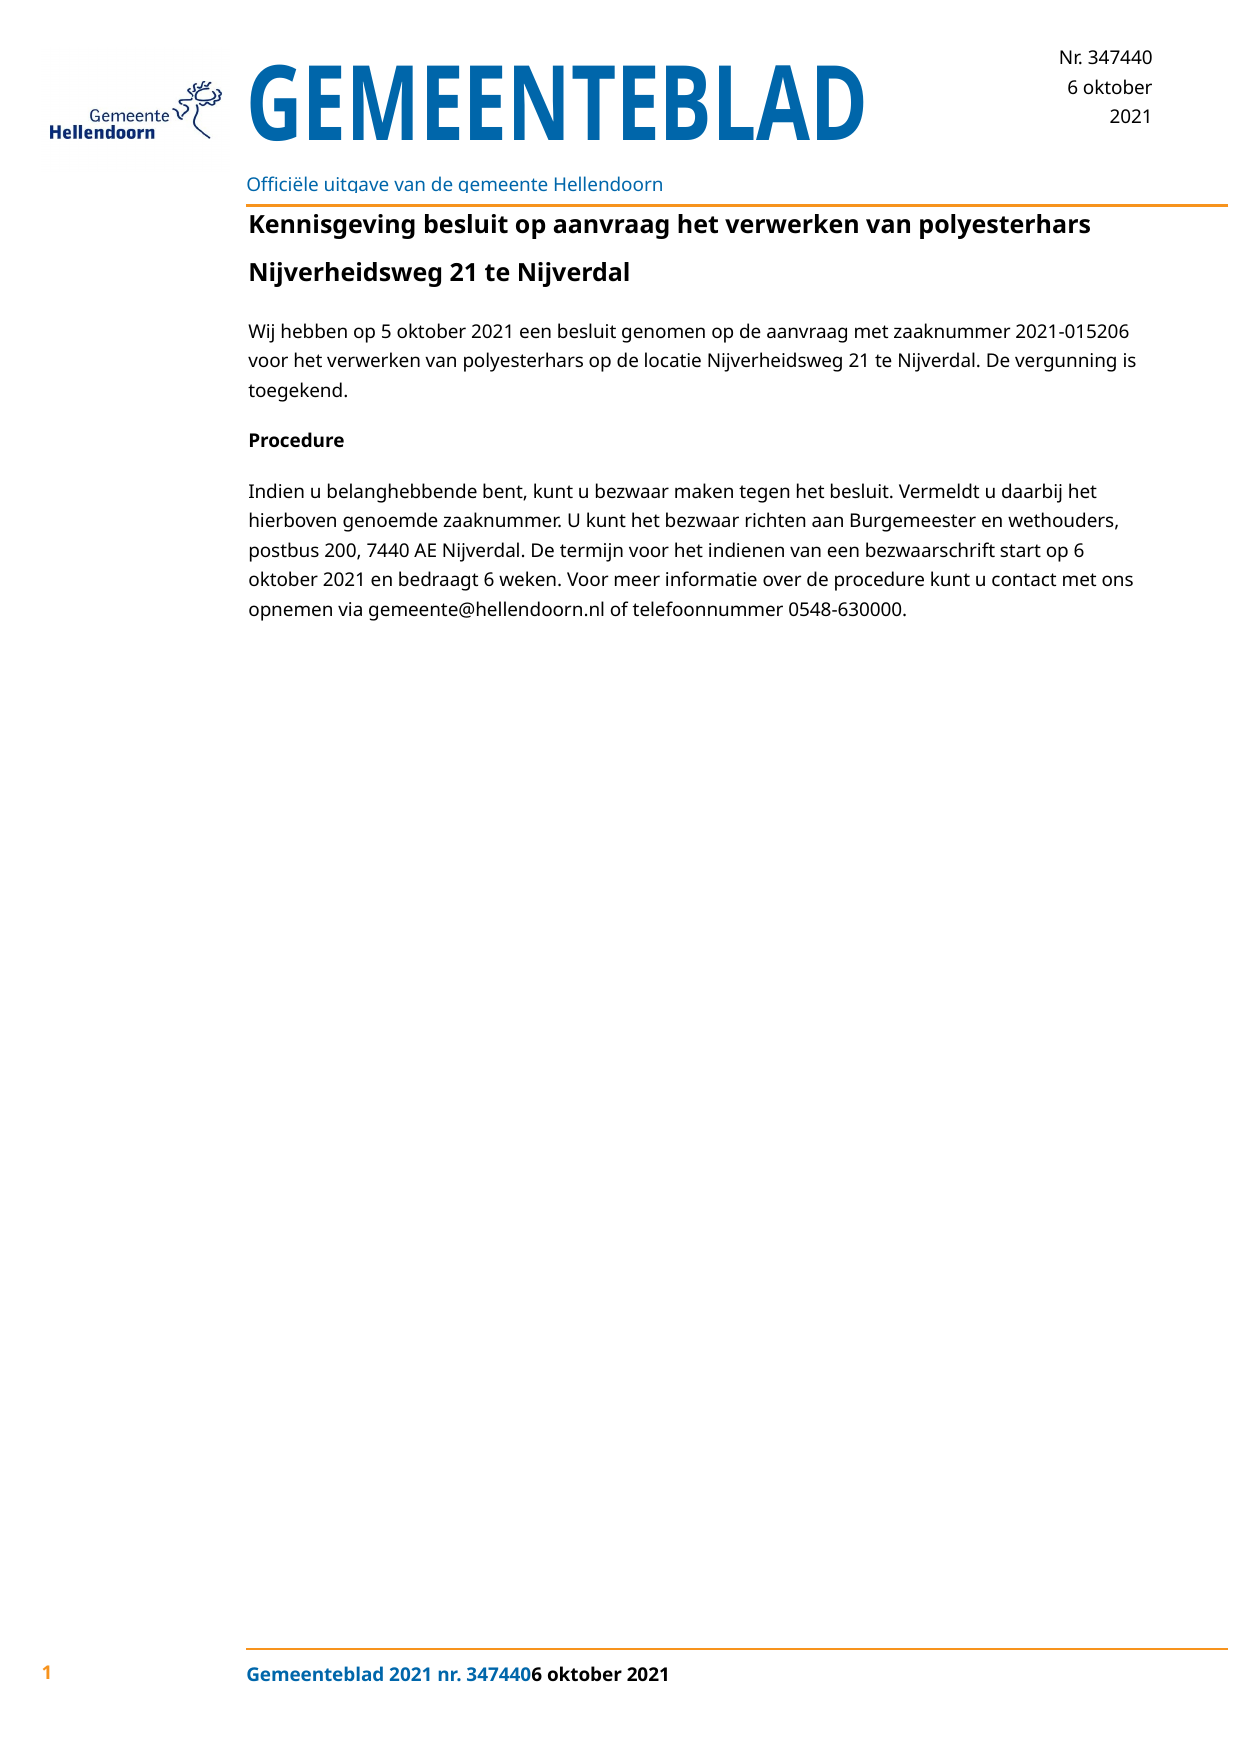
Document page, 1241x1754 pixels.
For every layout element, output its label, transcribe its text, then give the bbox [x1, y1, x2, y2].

text Kennisgeving besluit op aanvraag het verwerken van polyesterhars Nijverheidsweg 21 te Nijverdal [248, 207, 1152, 288]
text Wij hebben op 5 oktober 2021 een besluit genomen op de aanvraag met zaaknummer 2021-015206 voor het verwerken van polyesterhars op de locatie Nijverheidsweg 21 te Nijverdal. De vergunning is toegekend. [248, 318, 1152, 403]
text Indien u belanghebbende bent, kunt u bezwaar maken tegen het besluit. Vermeldt u daarbij het hierboven genoemde zaaknummer. U kunt het bezwaar richten aan Burgemeester en wethouders, postbus 200, 7440 AE Nijverdal. De termijn voor het indienen van een bezwaarschrift start op 6 oktober 2021 en bedraagt 6 weken. Voor meer informatie over de procedure kunt u contact met ons opnemen via gemeente@hellendoorn.nl of telefoonnummer 0548-630000. [248, 478, 1152, 622]
picture [41, 47, 231, 172]
text Procedure [248, 427, 1152, 453]
